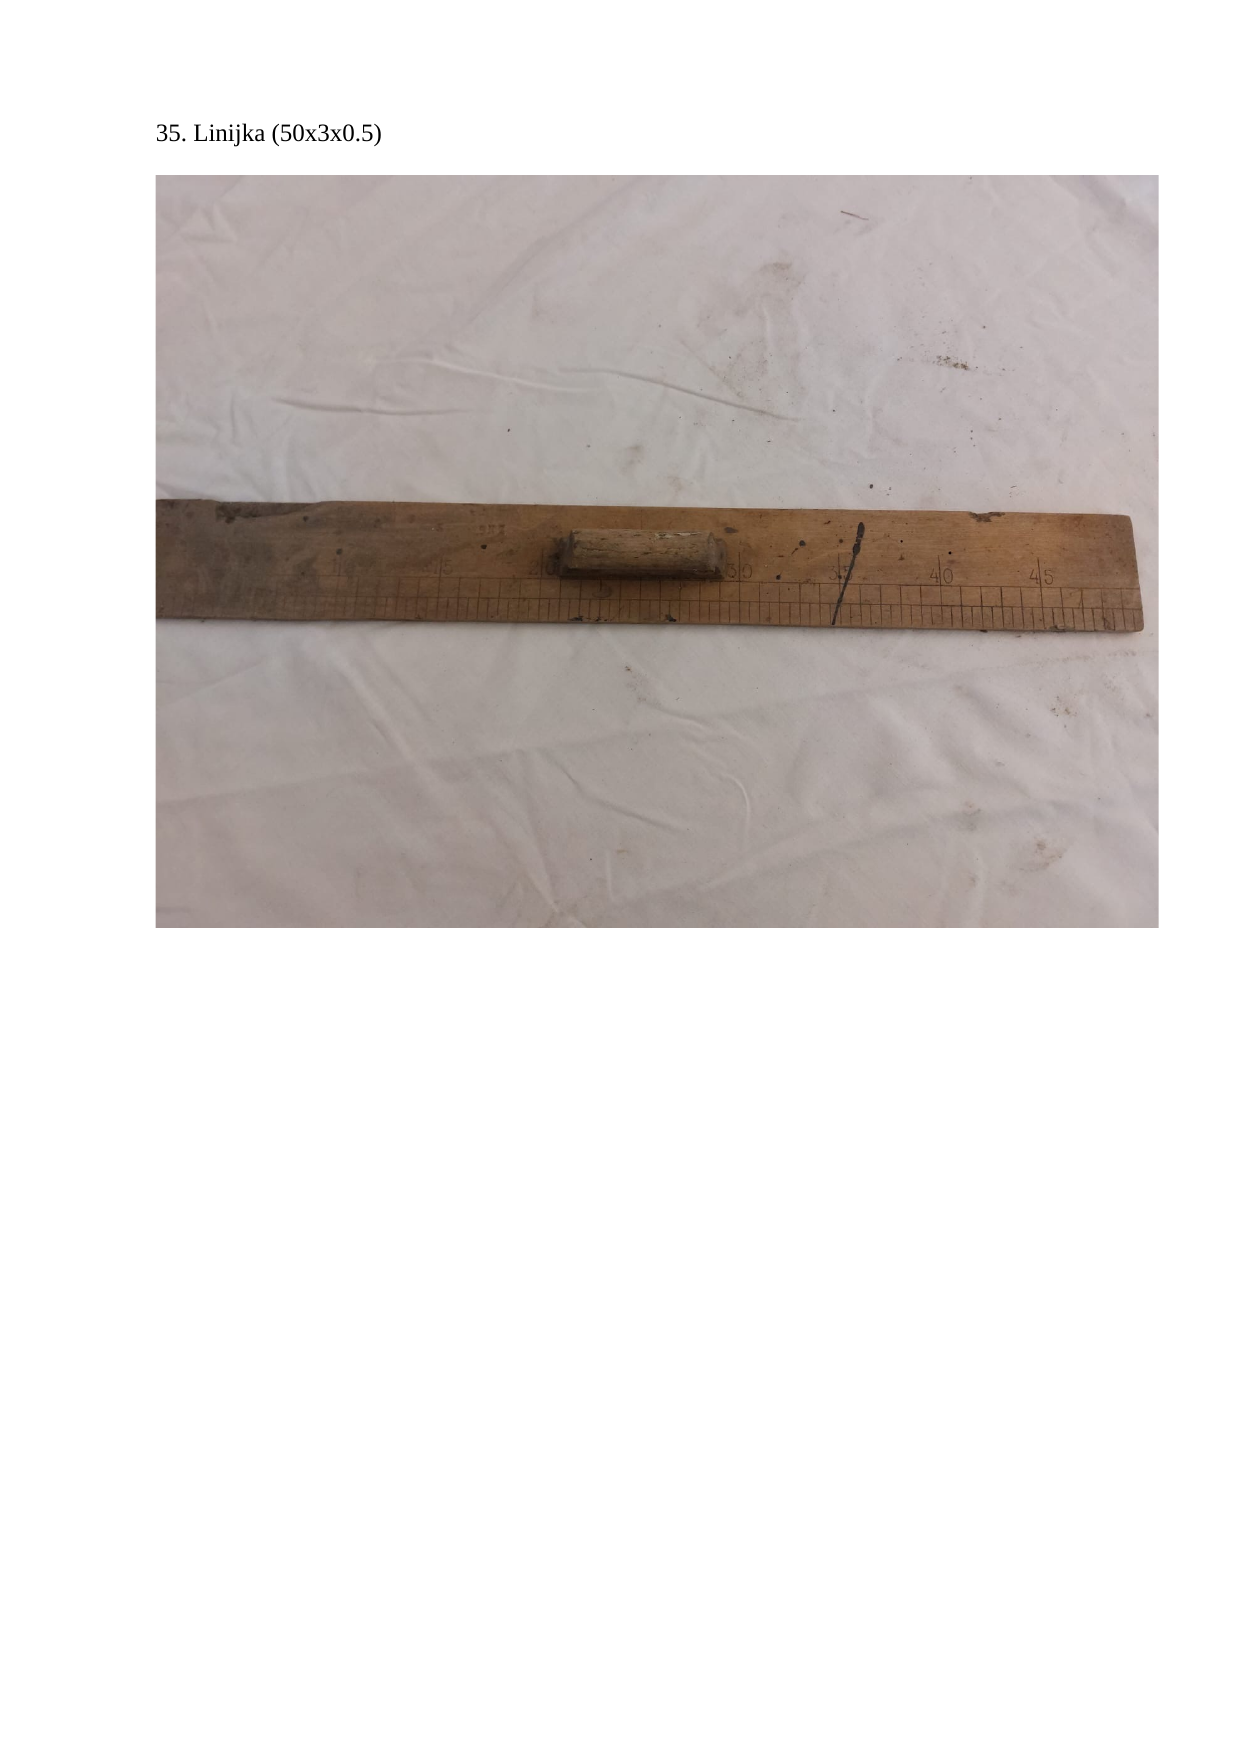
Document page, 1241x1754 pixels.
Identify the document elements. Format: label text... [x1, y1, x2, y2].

list Linijka (50x3x0.5) [156, 118, 1122, 147]
